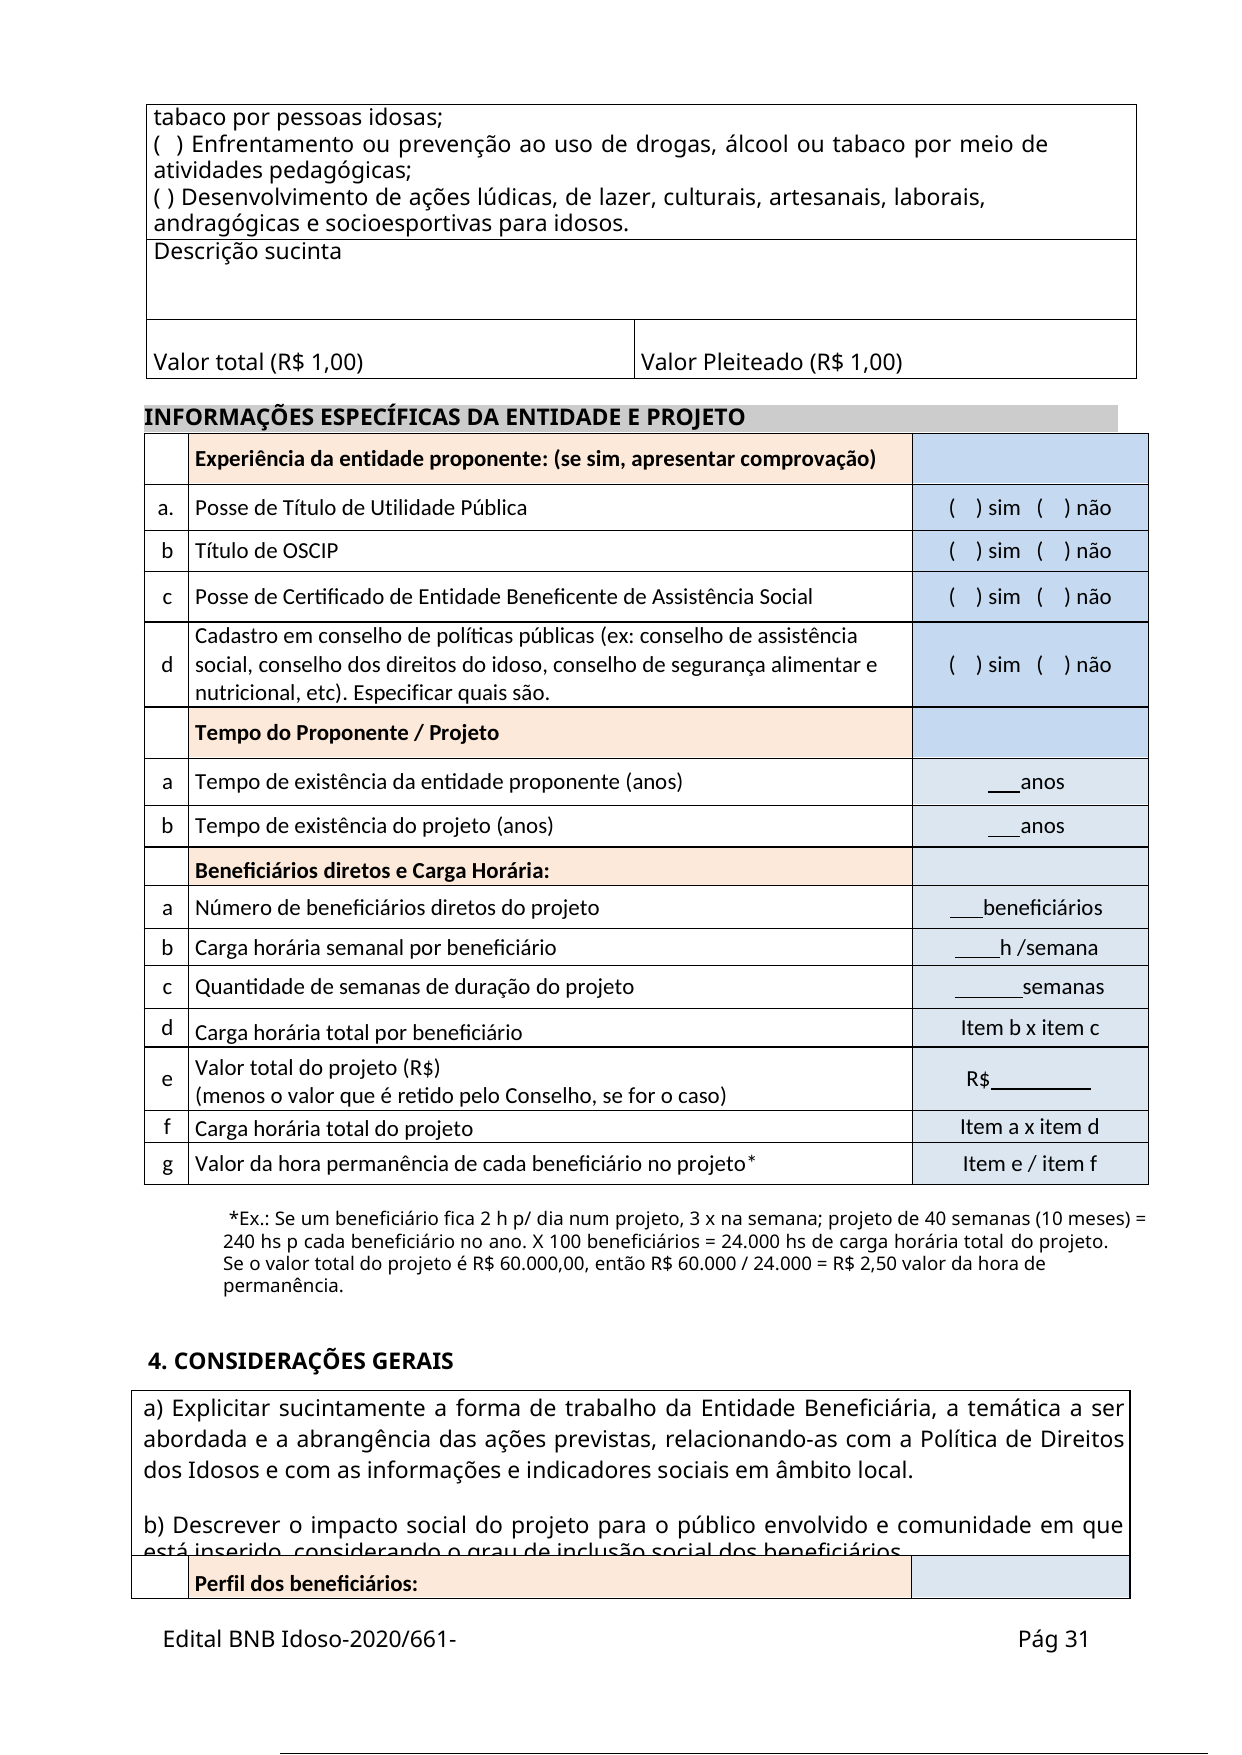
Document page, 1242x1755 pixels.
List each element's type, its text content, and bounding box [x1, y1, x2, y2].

table_cell Valor Pleiteado (R$ 1,00) [635, 320, 1136, 378]
table_cell b [145, 806, 188, 846]
table_cell Cadastro em conselho de políticas públicas (ex: conselho de assistência social, conselho dos direitos do idoso, conselho de segurança alimentar e nutricional, etc). Especificar quais são. [189, 623, 912, 706]
table_cell Experiência da entidade proponente: (se sim, apresentar comprovação) [189, 434, 912, 483]
table_cell Tempo do Proponente / Projeto [189, 708, 912, 757]
table_cell Carga horária total por beneficiário [189, 1009, 912, 1046]
table_cell e [145, 1048, 188, 1110]
table_cell c [145, 572, 188, 621]
table_cell Valor da hora permanência de cada beneficiário no projeto* [189, 1143, 912, 1184]
table_cell Valor total (R$ 1,00) [147, 320, 634, 378]
table_cell b [145, 531, 188, 571]
table_cell Carga horária semanal por beneficiário [189, 929, 912, 965]
table_cell [913, 708, 1148, 757]
table_cell Quantidade de semanas de duração do projeto [189, 966, 912, 1008]
text *Ex.: Se um beneficiário fica 2 h p/ dia num projeto, 3 x na semana; projeto de 40 semanas (10 meses) = [228, 1206, 1167, 1231]
table_cell a. [145, 485, 188, 530]
table_cell Beneficiários diretos e Carga Horária: [189, 848, 912, 885]
table_cell ( ) sim ( ) não [913, 623, 1148, 706]
table_cell Descrição sucinta [147, 240, 1136, 319]
table_cell b [145, 929, 188, 965]
table_cell Item e / item f [913, 1143, 1148, 1184]
table_cell anos [913, 806, 1148, 846]
table_cell semanas [913, 966, 1148, 1008]
table_cell R$ [913, 1048, 1148, 1110]
table_cell [132, 1556, 188, 1597]
table_cell a [145, 886, 188, 928]
table_cell ( ) sim ( ) não [913, 485, 1148, 530]
table_cell [913, 434, 1148, 483]
table_cell [145, 848, 188, 885]
table_cell f [145, 1111, 188, 1142]
table_cell anos [913, 759, 1148, 804]
table_cell Título de OSCIP [189, 531, 912, 571]
table_cell d [145, 623, 188, 706]
table_cell beneficiários [913, 886, 1148, 928]
table_cell Tempo de existência do projeto (anos) [189, 806, 912, 846]
table_cell [913, 848, 1148, 885]
table_cell h /semana [913, 929, 1148, 965]
table_cell Valor total do projeto (R$) (menos o valor que é retido pelo Conselho, se for o caso) [189, 1048, 912, 1110]
table_header tabaco por pessoas idosas; ( ) Enfrentamento ou prevenção ao uso de drogas, álcool ou tabaco por meio de atividades pedagógicas; ( ) Desenvolvimento de ações lúdicas, de lazer, culturais, artesanais, laborais, andragógicas e socioesportivas para idosos. [147, 105, 1136, 238]
text 240 hs p cada beneficiário no ano. X 100 beneficiários = 24.000 hs de carga horária total do projeto. Se o valor total do projeto é R$ 60.000,00, então R$ 60.000 / 24.000 = R$ 2,50 valor da hora de permanência. [223, 1231, 1129, 1296]
table_header [1118, 405, 1148, 432]
table_cell a [145, 759, 188, 804]
table_cell [912, 1556, 1129, 1597]
table_cell Posse de Certificado de Entidade Beneficente de Assistência Social [189, 572, 912, 621]
table_cell [145, 434, 188, 483]
table_cell Carga horária total do projeto [189, 1111, 912, 1142]
table_cell Tempo de existência da entidade proponente (anos) [189, 759, 912, 804]
table_cell d [145, 1009, 188, 1046]
table_header INFORMAÇÕES ESPECÍFICAS DA ENTIDADE E PROJETO [144, 405, 1118, 432]
table_cell Item b x item c [913, 1009, 1148, 1046]
table_cell Item a x item d [913, 1111, 1148, 1142]
table_header a) Explicitar sucintamente a forma de trabalho da Entidade Beneficiária, a temática a ser abordada e a abrangência das ações previstas, relacionando-as com a Política de Direitos dos Idosos e com as informações e indicadores sociais em âmbito local. b) Descrever o impacto social do projeto para o público envolvido e comunidade em que está inserido, considerando o grau de inclusão social dos beneficiários. [132, 1391, 1129, 1555]
table_cell [145, 708, 188, 757]
text 4. CONSIDERAÇÕES GERAIS [148, 1345, 1167, 1376]
table_cell Posse de Título de Utilidade Pública [189, 485, 912, 530]
table_cell g [145, 1143, 188, 1184]
table_cell Perfil dos beneficiários: [189, 1556, 911, 1597]
table_cell ( ) sim ( ) não [913, 572, 1148, 621]
table_cell ( ) sim ( ) não [913, 531, 1148, 571]
table_cell Número de beneficiários diretos do projeto [189, 886, 912, 928]
table_cell c [145, 966, 188, 1008]
